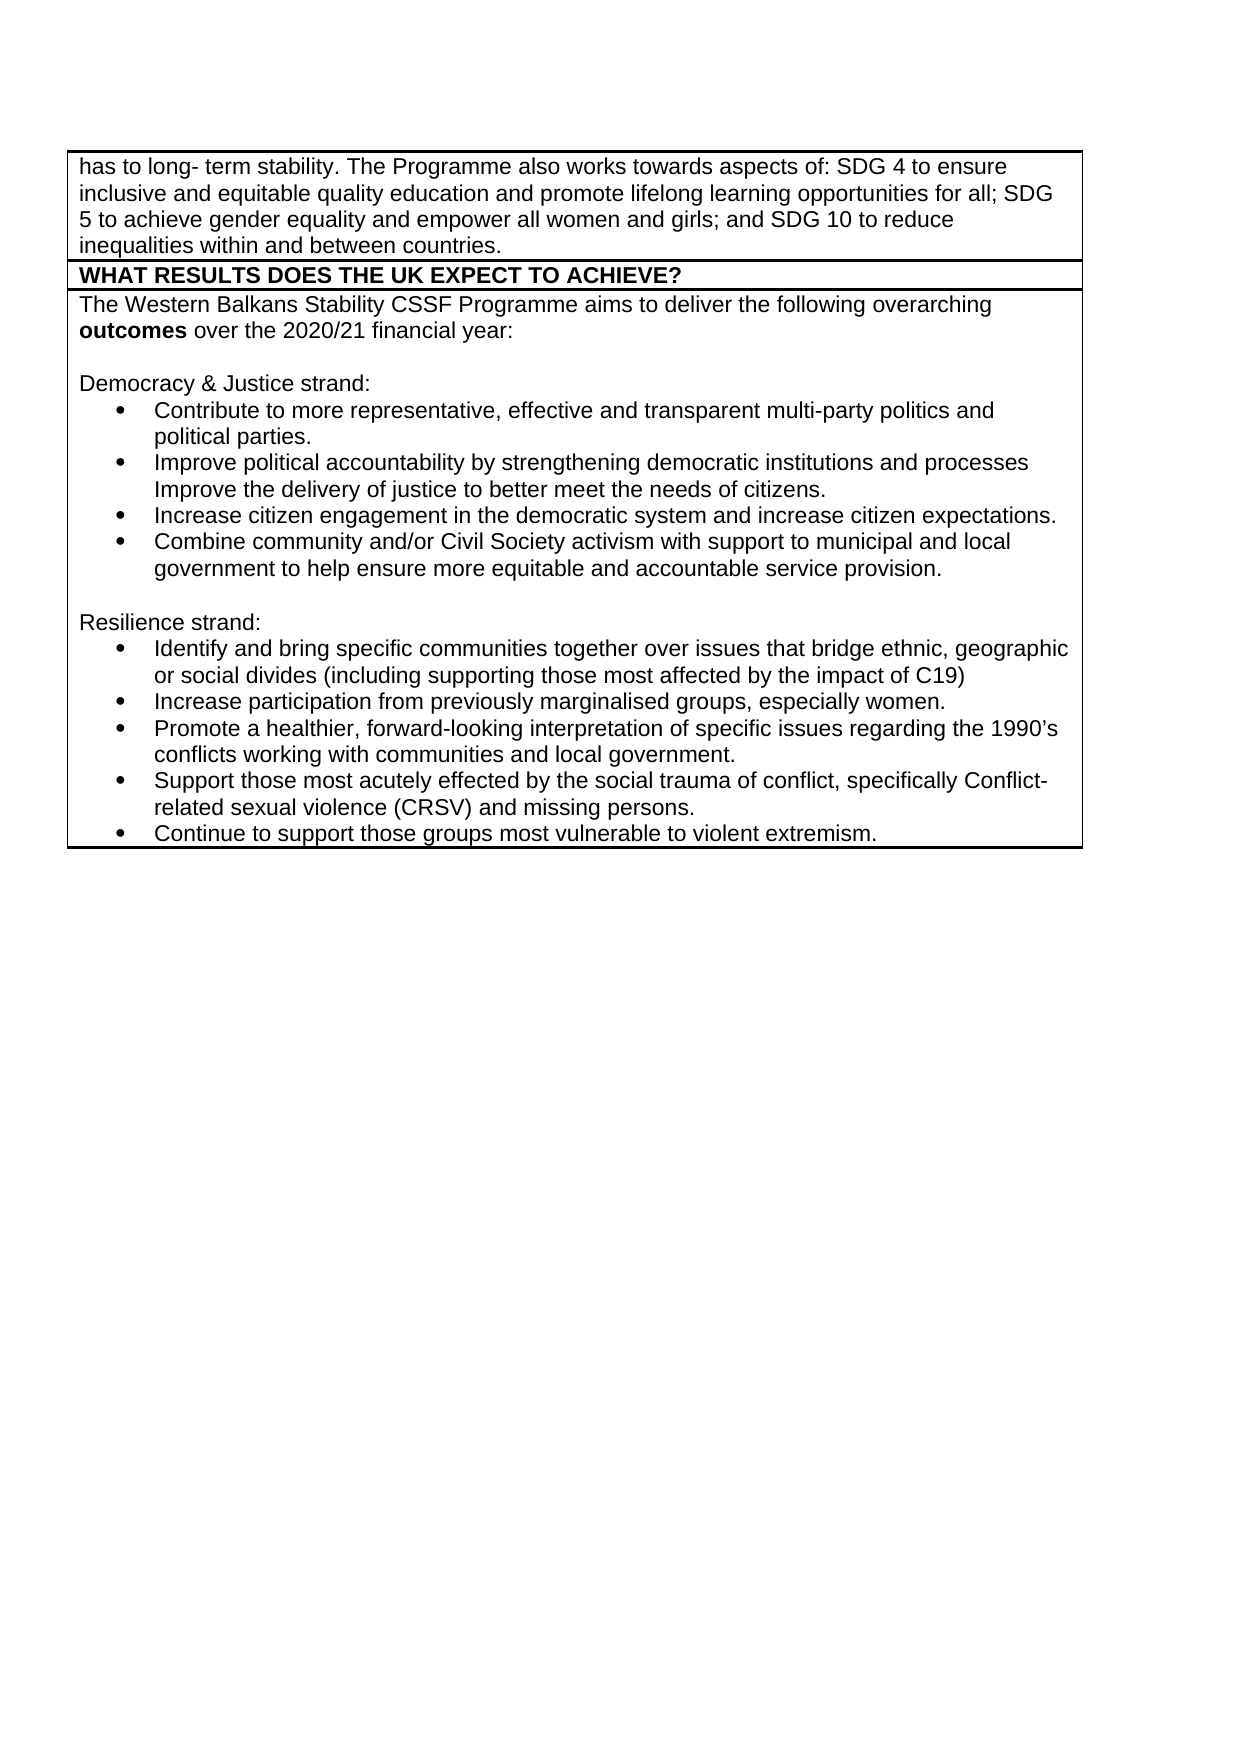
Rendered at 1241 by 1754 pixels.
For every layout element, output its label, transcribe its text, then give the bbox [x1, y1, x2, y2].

table_cell The Western Balkans Stability CSSF Programme aims to deliver the following overarching outcomes over the 2020/21 financial year: Democracy & Justice strand: Contribute to more representative, effective and transparent multi-party politics and political parties. Improve political accountability by strengthening democratic institutions and processes Improve the delivery of justice to better meet the needs of citizens. Increase citizen engagement in the democratic system and increase citizen expectations. Combine community and/or Civil Society activism with support to municipal and local government to help ensure more equitable and accountable service provision. Resilience strand: Identify and bring specific communities together over issues that bridge ethnic, geographic or social divides (including supporting those most affected by the impact of C19) Increase participation from previously marginalised groups, especially women. Promote a healthier, forward-looking interpretation of specific issues regarding the 1990’s conflicts working with communities and local government. Support those most acutely effected by the social trauma of conflict, specifically Conflict-related sexual violence (CRSV) and missing persons. Continue to support those groups most vulnerable to violent extremism. [68, 291, 1082, 846]
table_cell has to long- term stability. The Programme also works towards aspects of: SDG 4 to ensure inclusive and equitable quality education and promote lifelong learning opportunities for all; SDG 5 to achieve gender equality and empower all women and girls; and SDG 10 to reduce inequalities within and between countries. [68, 153, 1082, 258]
table_cell WHAT RESULTS DOES THE UK EXPECT TO ACHIEVE? [68, 262, 1082, 288]
